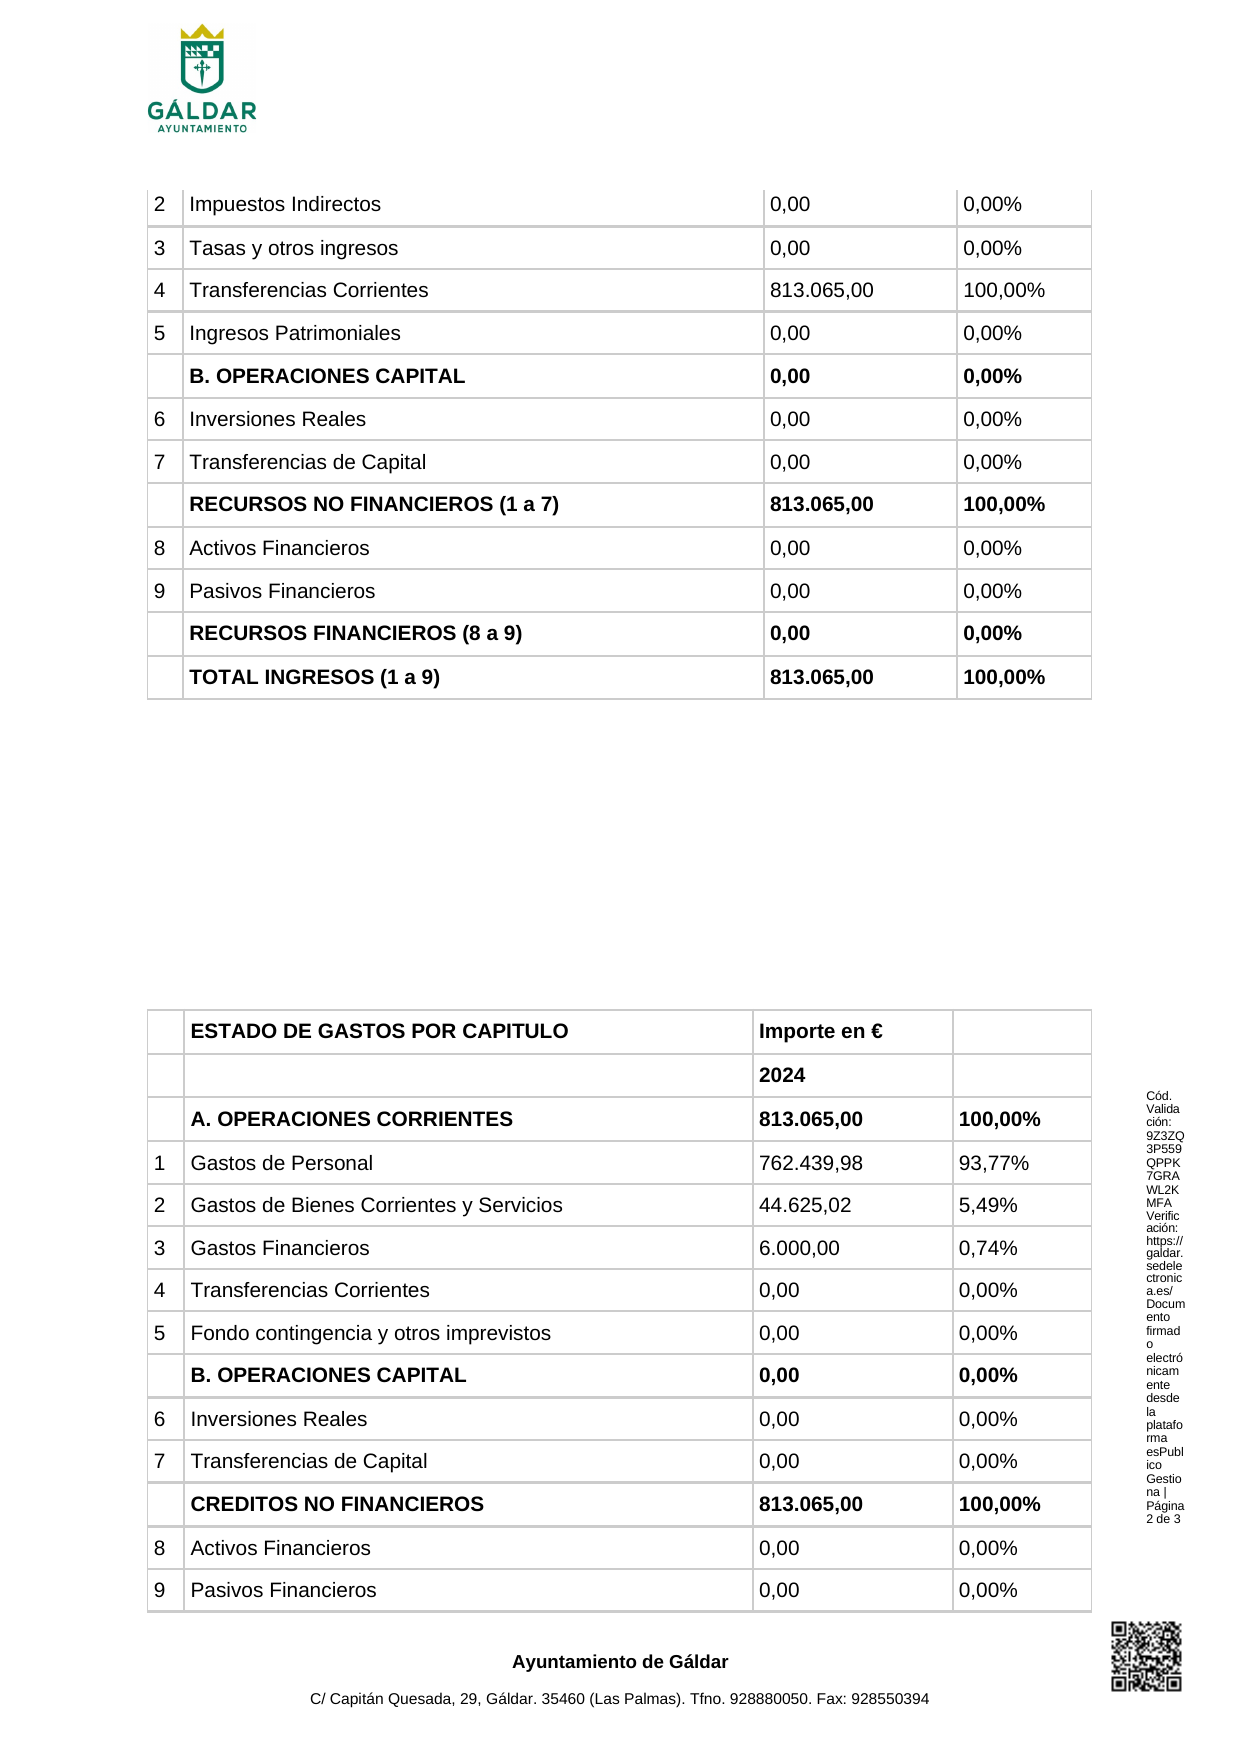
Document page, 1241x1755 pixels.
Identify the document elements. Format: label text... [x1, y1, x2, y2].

table_header 0,00% [958, 190, 1091, 225]
table_cell A. OPERACIONES CORRIENTES [185, 1098, 752, 1140]
table_cell 0,00% [958, 441, 1091, 482]
table_cell 3 [148, 228, 182, 268]
table_cell 0,00 [754, 1312, 952, 1353]
table_cell CREDITOS NO FINANCIEROS [185, 1484, 752, 1525]
table_header 0,00 [765, 190, 956, 225]
table_cell Pasivos Financieros [184, 570, 763, 611]
table_cell 0,00 [754, 1399, 952, 1439]
table_cell [148, 1055, 183, 1096]
table_cell 0,00% [954, 1528, 1091, 1568]
table_cell 5 [148, 1312, 183, 1353]
table_cell 0,00% [958, 613, 1091, 654]
table_cell 6.000,00 [754, 1227, 952, 1268]
table_cell 1 [148, 1142, 183, 1183]
table_cell Transferencias de Capital [185, 1441, 752, 1481]
table_cell 0,00 [754, 1270, 952, 1310]
table_cell 0,00 [765, 228, 956, 268]
table_cell Activos Financieros [184, 528, 763, 568]
table_cell 9 [148, 1570, 183, 1610]
table_cell 44.625,02 [754, 1185, 952, 1225]
table_cell [148, 355, 182, 397]
table_cell 0,00 [754, 1528, 952, 1568]
table_cell 0,00% [954, 1570, 1091, 1610]
table_cell 5,49% [954, 1185, 1091, 1225]
table_cell [148, 613, 182, 654]
table_cell [148, 1484, 183, 1525]
table_cell 0,00% [954, 1270, 1091, 1310]
text Cód. Validación: 9Z3ZQ3P559QPPK7GRAWL2KMFA [1146, 1089, 1186, 1210]
table_cell 0,00% [958, 528, 1091, 568]
table_cell B. OPERACIONES CAPITAL [185, 1355, 752, 1396]
table_cell 0,00 [754, 1441, 952, 1481]
table_cell 0,00% [954, 1312, 1091, 1353]
table_cell [148, 657, 182, 698]
table_cell Inversiones Reales [184, 399, 763, 439]
table_cell 813.065,00 [765, 657, 956, 698]
table_header Importe en € [754, 1011, 952, 1052]
table_cell 0,00 [765, 570, 956, 611]
table_cell 100,00% [958, 484, 1091, 526]
table_cell Gastos de Personal [185, 1142, 752, 1183]
text Verificación: https://galdar.sedelectronica.es/ [1146, 1210, 1186, 1298]
table_cell 813.065,00 [754, 1098, 952, 1140]
table_cell 0,00% [958, 355, 1091, 397]
table_cell 0,00 [765, 313, 956, 353]
table_cell [148, 1098, 183, 1140]
table_cell 4 [148, 270, 182, 310]
table_header 2 [148, 190, 182, 225]
table_cell Ingresos Patrimoniales [184, 313, 763, 353]
table_cell 93,77% [954, 1142, 1091, 1183]
table_cell 5 [148, 313, 182, 353]
table_cell 7 [148, 441, 182, 482]
table_cell 0,00 [754, 1570, 952, 1610]
table_cell 0,00 [765, 613, 956, 654]
table_cell 762.439,98 [754, 1142, 952, 1183]
table_cell 0,00% [954, 1355, 1091, 1396]
table_cell 4 [148, 1270, 183, 1310]
table_cell [185, 1055, 752, 1096]
table_cell 100,00% [958, 657, 1091, 698]
table_cell [148, 1355, 183, 1396]
table_cell Activos Financieros [185, 1528, 752, 1568]
table_cell 813.065,00 [754, 1484, 952, 1525]
table_cell [954, 1055, 1091, 1096]
table_header ESTADO DE GASTOS POR CAPITULO [185, 1011, 752, 1052]
table_cell 6 [148, 1399, 183, 1439]
table_cell Inversiones Reales [185, 1399, 752, 1439]
table_cell 3 [148, 1227, 183, 1268]
table_cell 2 [148, 1185, 183, 1225]
table_cell RECURSOS NO FINANCIEROS (1 a 7) [184, 484, 763, 526]
table_cell 100,00% [954, 1098, 1091, 1140]
table_cell 0,00 [754, 1355, 952, 1396]
table_header [954, 1011, 1091, 1052]
table_cell 0,00% [958, 570, 1091, 611]
table_cell 100,00% [958, 270, 1091, 310]
table_cell [148, 484, 182, 526]
table_cell 813.065,00 [765, 270, 956, 310]
table_cell 6 [148, 399, 182, 439]
table_cell 8 [148, 528, 182, 568]
table_cell 0,00 [765, 441, 956, 482]
table_cell Pasivos Financieros [185, 1570, 752, 1610]
table_cell Fondo contingencia y otros imprevistos [185, 1312, 752, 1353]
table_cell Transferencias Corrientes [184, 270, 763, 310]
table_cell 0,00% [954, 1399, 1091, 1439]
table_cell Gastos Financieros [185, 1227, 752, 1268]
table_cell 813.065,00 [765, 484, 956, 526]
table_cell 8 [148, 1528, 183, 1568]
table_cell 7 [148, 1441, 183, 1481]
table_cell Transferencias Corrientes [185, 1270, 752, 1310]
table_cell TOTAL INGRESOS (1 a 9) [184, 657, 763, 698]
table_cell Tasas y otros ingresos [184, 228, 763, 268]
table_cell 0,00 [765, 355, 956, 397]
table_cell Transferencias de Capital [184, 441, 763, 482]
table_cell 2024 [754, 1055, 952, 1096]
text Documento firmado electrónicamente desde la plataforma esPublico Gestiona | Página 2 de 3 [1146, 1298, 1186, 1526]
table_cell 0,74% [954, 1227, 1091, 1268]
table_cell 100,00% [954, 1484, 1091, 1525]
table_header [148, 1011, 183, 1052]
table_cell 0,00 [765, 528, 956, 568]
table_cell Gastos de Bienes Corrientes y Servicios [185, 1185, 752, 1225]
table_cell B. OPERACIONES CAPITAL [184, 355, 763, 397]
table_cell 0,00% [958, 313, 1091, 353]
table_cell 0,00 [765, 399, 956, 439]
table_header Impuestos Indirectos [184, 190, 763, 225]
table_cell 0,00% [958, 399, 1091, 439]
table_cell 0,00% [954, 1441, 1091, 1481]
table_cell 9 [148, 570, 182, 611]
table_cell RECURSOS FINANCIEROS (8 a 9) [184, 613, 763, 654]
table_cell 0,00% [958, 228, 1091, 268]
